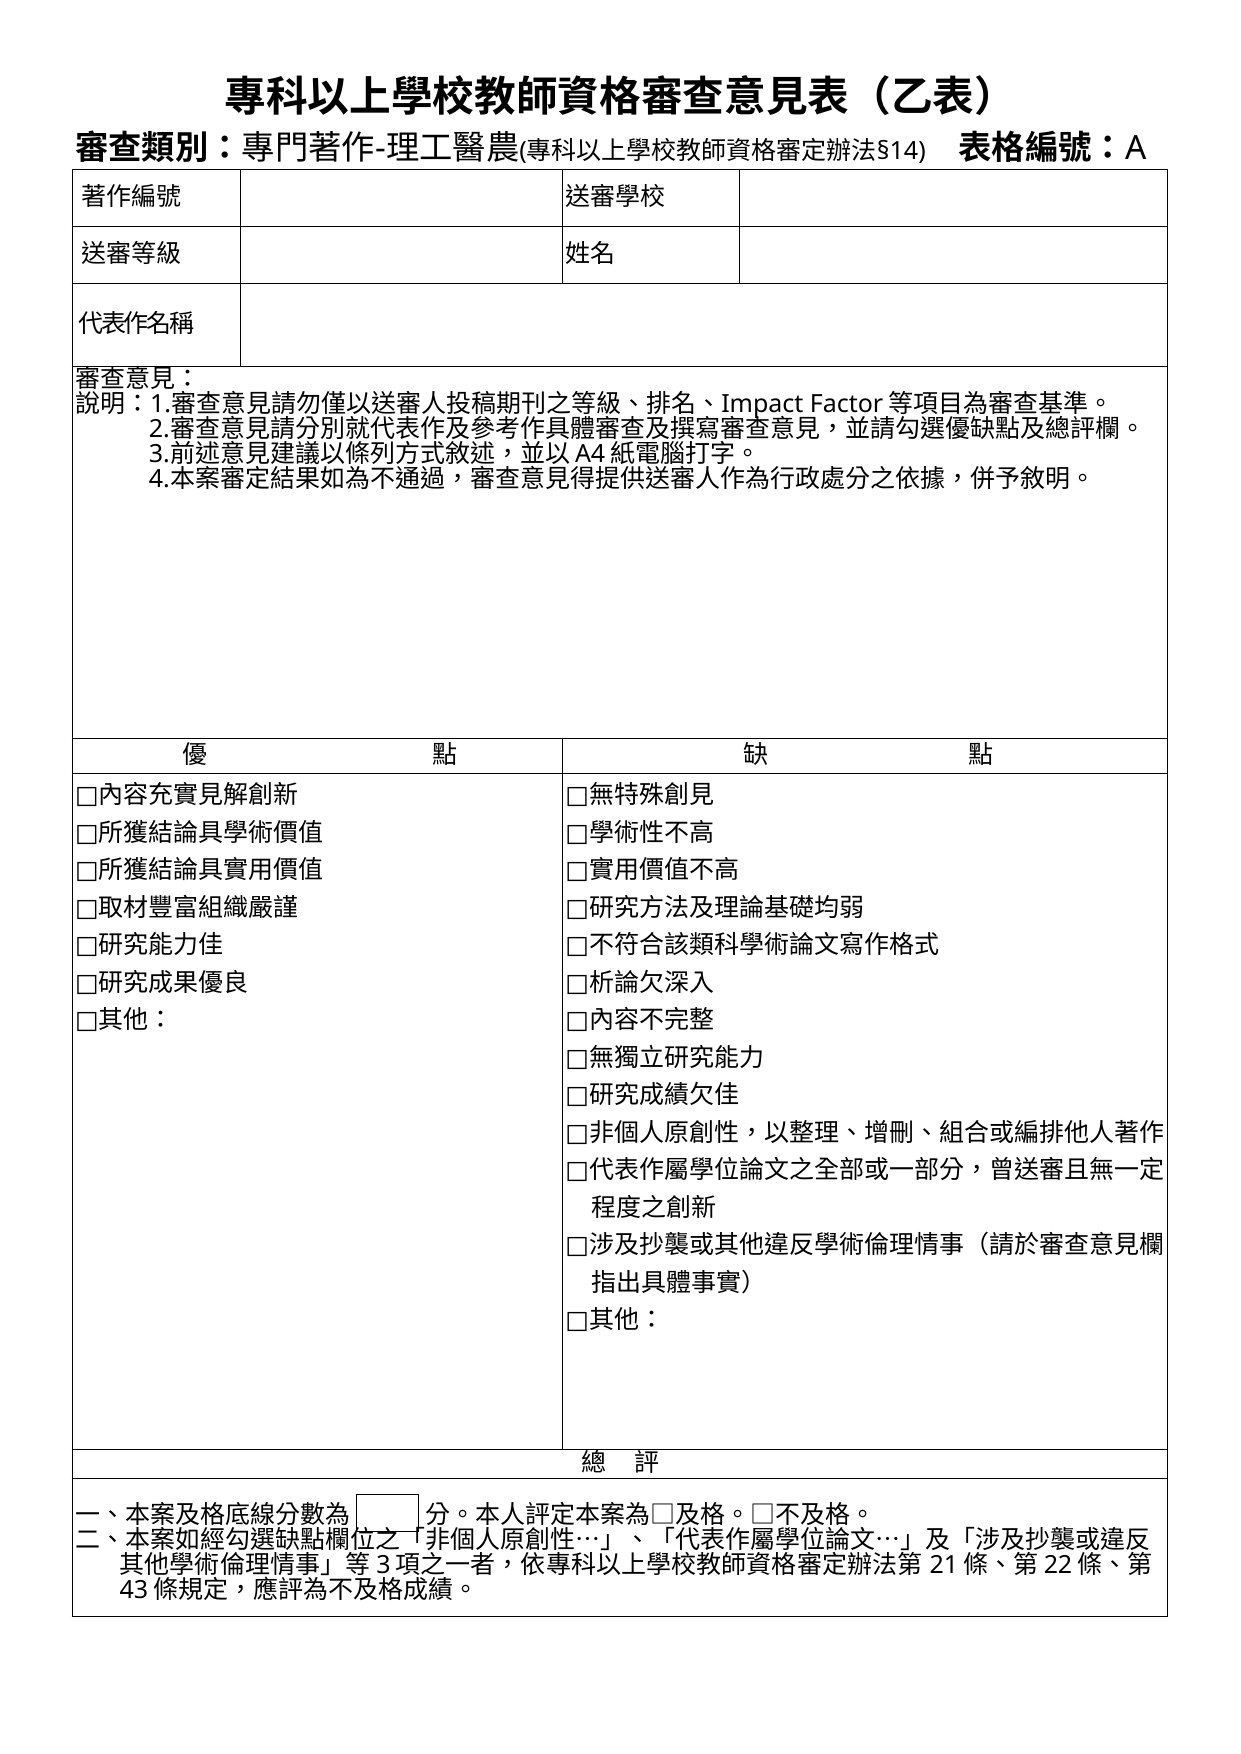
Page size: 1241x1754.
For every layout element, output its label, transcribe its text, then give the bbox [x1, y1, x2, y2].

table_cell 總 評 [73, 1450, 1167, 1477]
text 審查類別：專門著作-理工醫農(專科以上學校教師資格審定辦法§14) 表格編號：A [75, 121, 1165, 169]
table_header 著作編號 [73, 170, 240, 226]
table_cell 缺 點 [563, 739, 1167, 773]
table_cell [241, 227, 562, 283]
table_cell 送審等級 [73, 227, 240, 283]
table_cell □無特殊創見 □學術性不高 □實用價值不高 □研究方法及理論基礎均弱 □不符合該類科學術論文寫作格式 □析論欠深入 □內容不完整 □無獨立研究能力 □研究成績欠佳 □非個人原創性，以整理、增刪、組合或編排他人著作 □代表作屬學位論文之全部或一部分，曾送審且無一定程度之創新 □涉及抄襲或其他違反學術倫理情事（請於審查意見欄指出具體事實） □其他： [563, 774, 1167, 1449]
table_cell 代表作名稱 [73, 284, 240, 366]
text 專科以上學校教師資格審查意見表（乙表） [75, 75, 1165, 121]
table_header [740, 170, 1167, 226]
table_header [241, 170, 562, 226]
table_cell 姓名 [563, 227, 739, 283]
table_cell 優 點 [73, 739, 562, 773]
table_cell [241, 284, 1167, 366]
table_cell □內容充實見解創新 □所獲結論具學術價值 □所獲結論具實用價值 □取材豐富組織嚴謹 □研究能力佳 □研究成果優良 □其他： [73, 774, 562, 1449]
table_cell [740, 227, 1167, 283]
table_header 送審學校 [563, 170, 739, 226]
table_cell 審查意見： 說明：1.審查意見請勿僅以送審人投稿期刊之等級、排名、Impact Factor等項目為審查基準。 2.審查意見請分別就代表作及參考作具體審查及撰寫審查意見，並請勾選優缺點及總評欄。 3.前述意見建議以條列方式敘述，並以A4紙電腦打字。 4.本案審定結果如為不通過，審查意見得提供送審人作為行政處分之依據，併予敘明。 [73, 367, 1167, 737]
table_cell 一、本案及格底線分數為 分。本人評定本案為□及格。□不及格。 二、本案如經勾選缺點欄位之「非個人原創性…」、「代表作屬學位論文…」及「涉及抄襲或違反其他學術倫理情事」等3項之一者，依專科以上學校教師資格審定辦法第21條、第22條、第43條規定，應評為不及格成績。 [73, 1479, 1167, 1616]
